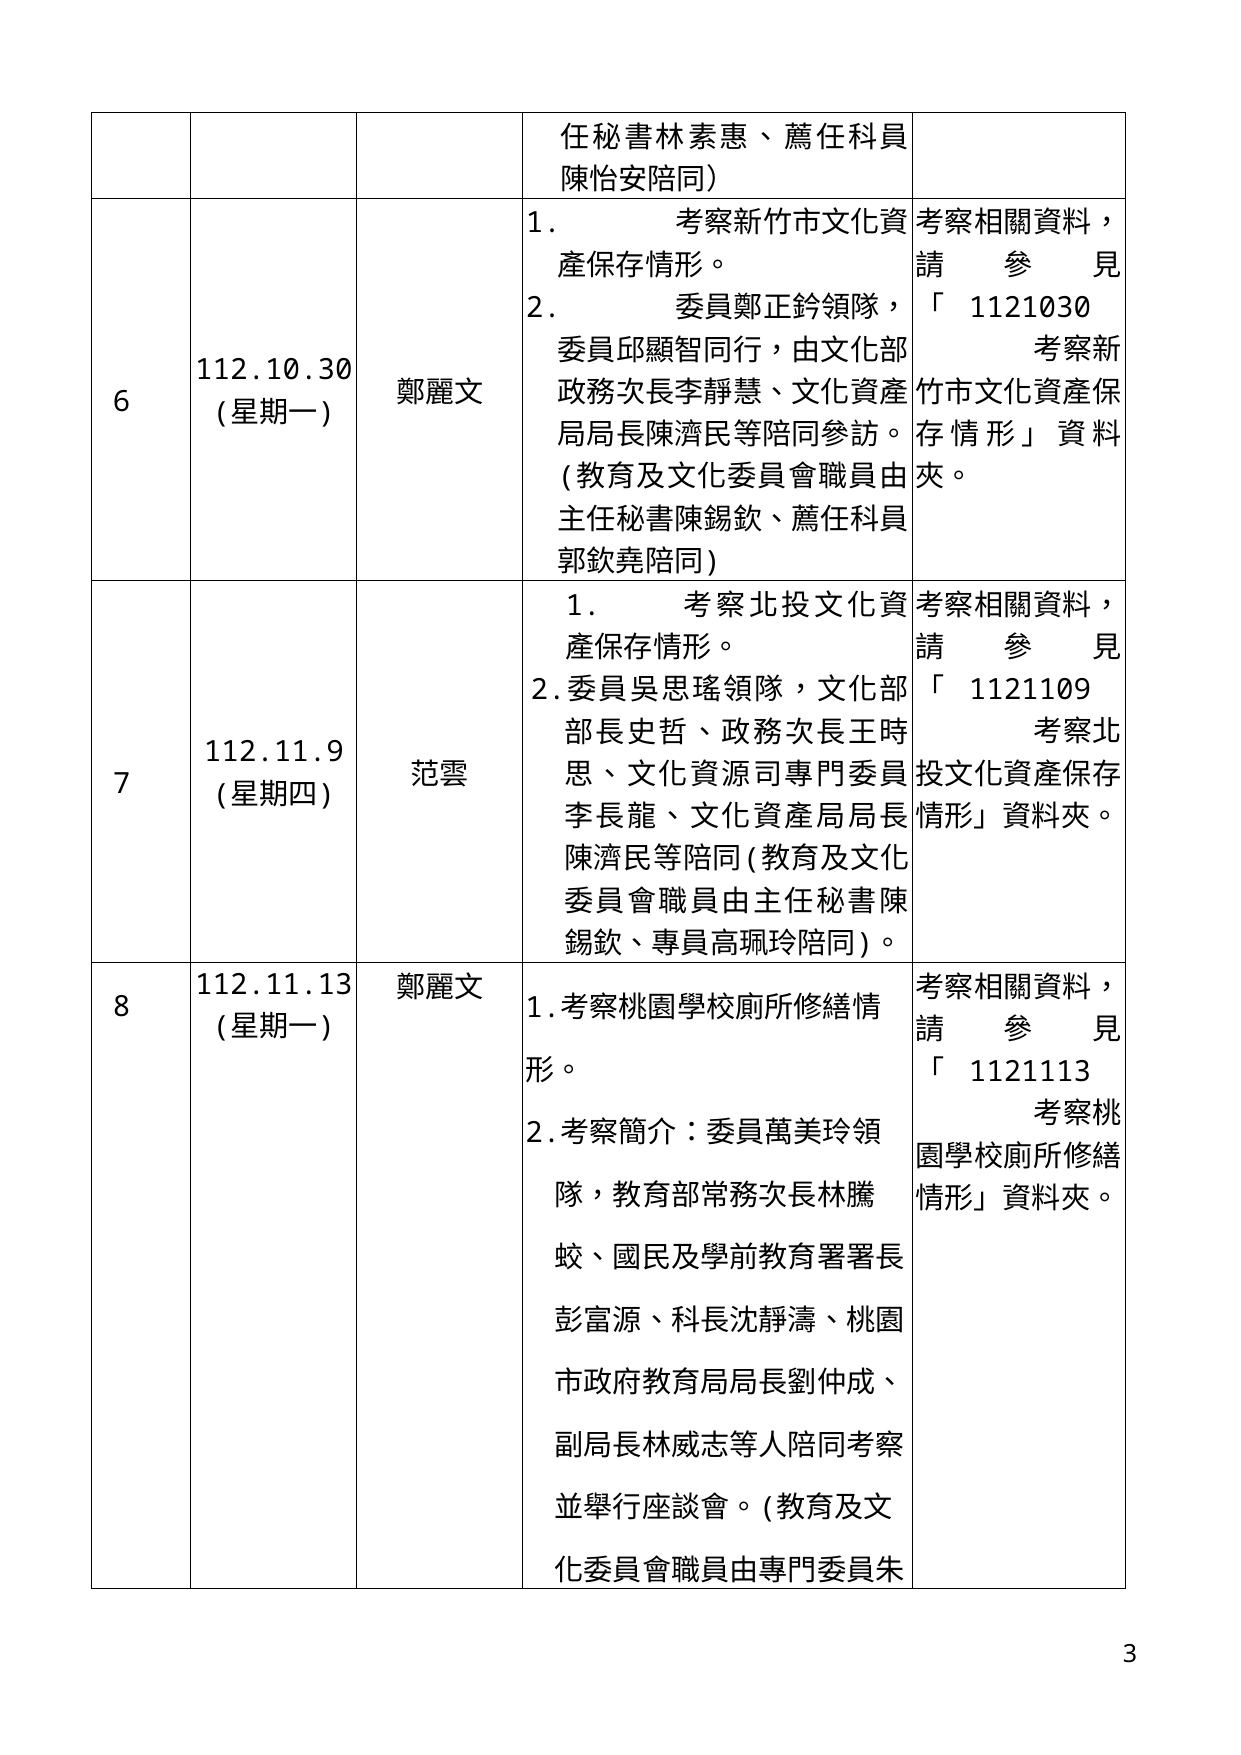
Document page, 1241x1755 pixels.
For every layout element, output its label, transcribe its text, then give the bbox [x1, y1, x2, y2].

table_cell [191, 113, 356, 198]
table_cell 鄭麗文 [357, 963, 522, 1588]
table_cell 考察相關資料，請參見「1121113 考察桃園學校廁所修繕情形」資料夾。 [913, 963, 1125, 1588]
table_cell [92, 113, 190, 198]
table_cell [92, 963, 190, 1588]
table_cell 112.11.9 (星期四) [191, 581, 356, 962]
table_cell 鄭麗文 [357, 199, 522, 580]
table_cell 1.考察桃園學校廁所修繕情形。 2.考察簡介：委員萬美玲領隊，教育部常務次長林騰蛟、國民及學前教育署署長彭富源、科長沈靜濤、桃園市政府教育局局長劉仲成、副局長林威志等人陪同考察並舉行座談會。(教育及文化委員會職員由專門委員朱 [523, 963, 912, 1588]
table_cell 范雲 [357, 581, 522, 962]
table_cell 任秘書林素惠、薦任科員陳怡安陪同） [523, 113, 912, 198]
table_cell [92, 581, 190, 962]
table_cell [92, 199, 190, 580]
table_cell [913, 113, 1125, 198]
table_cell 考察相關資料，請參見「1121109 考察北投文化資產保存情形」資料夾。 [913, 581, 1125, 962]
table_cell 112.11.13 (星期一) [191, 963, 356, 1588]
table_cell 112.10.30 (星期一) [191, 199, 356, 580]
table_cell 考察相關資料，請參見「1121030 考察新竹市文化資產保存情形」資料夾。 [913, 199, 1125, 580]
table_cell 考察北投文化資產保存情形。 2.委員吳思瑤領隊，文化部部長史哲、政務次長王時思、文化資源司專門委員李長龍、文化資產局局長陳濟民等陪同(教育及文化委員會職員由主任秘書陳錫欽、專員高珮玲陪同)。 [523, 581, 912, 962]
table_cell 考察新竹市文化資產保存情形。 委員鄭正鈐領隊，委員邱顯智同行，由文化部政務次長李靜慧、文化資產局局長陳濟民等陪同參訪。(教育及文化委員會職員由主任秘書陳錫欽、薦任科員郭欽堯陪同) [523, 199, 912, 580]
table_cell [357, 113, 522, 198]
